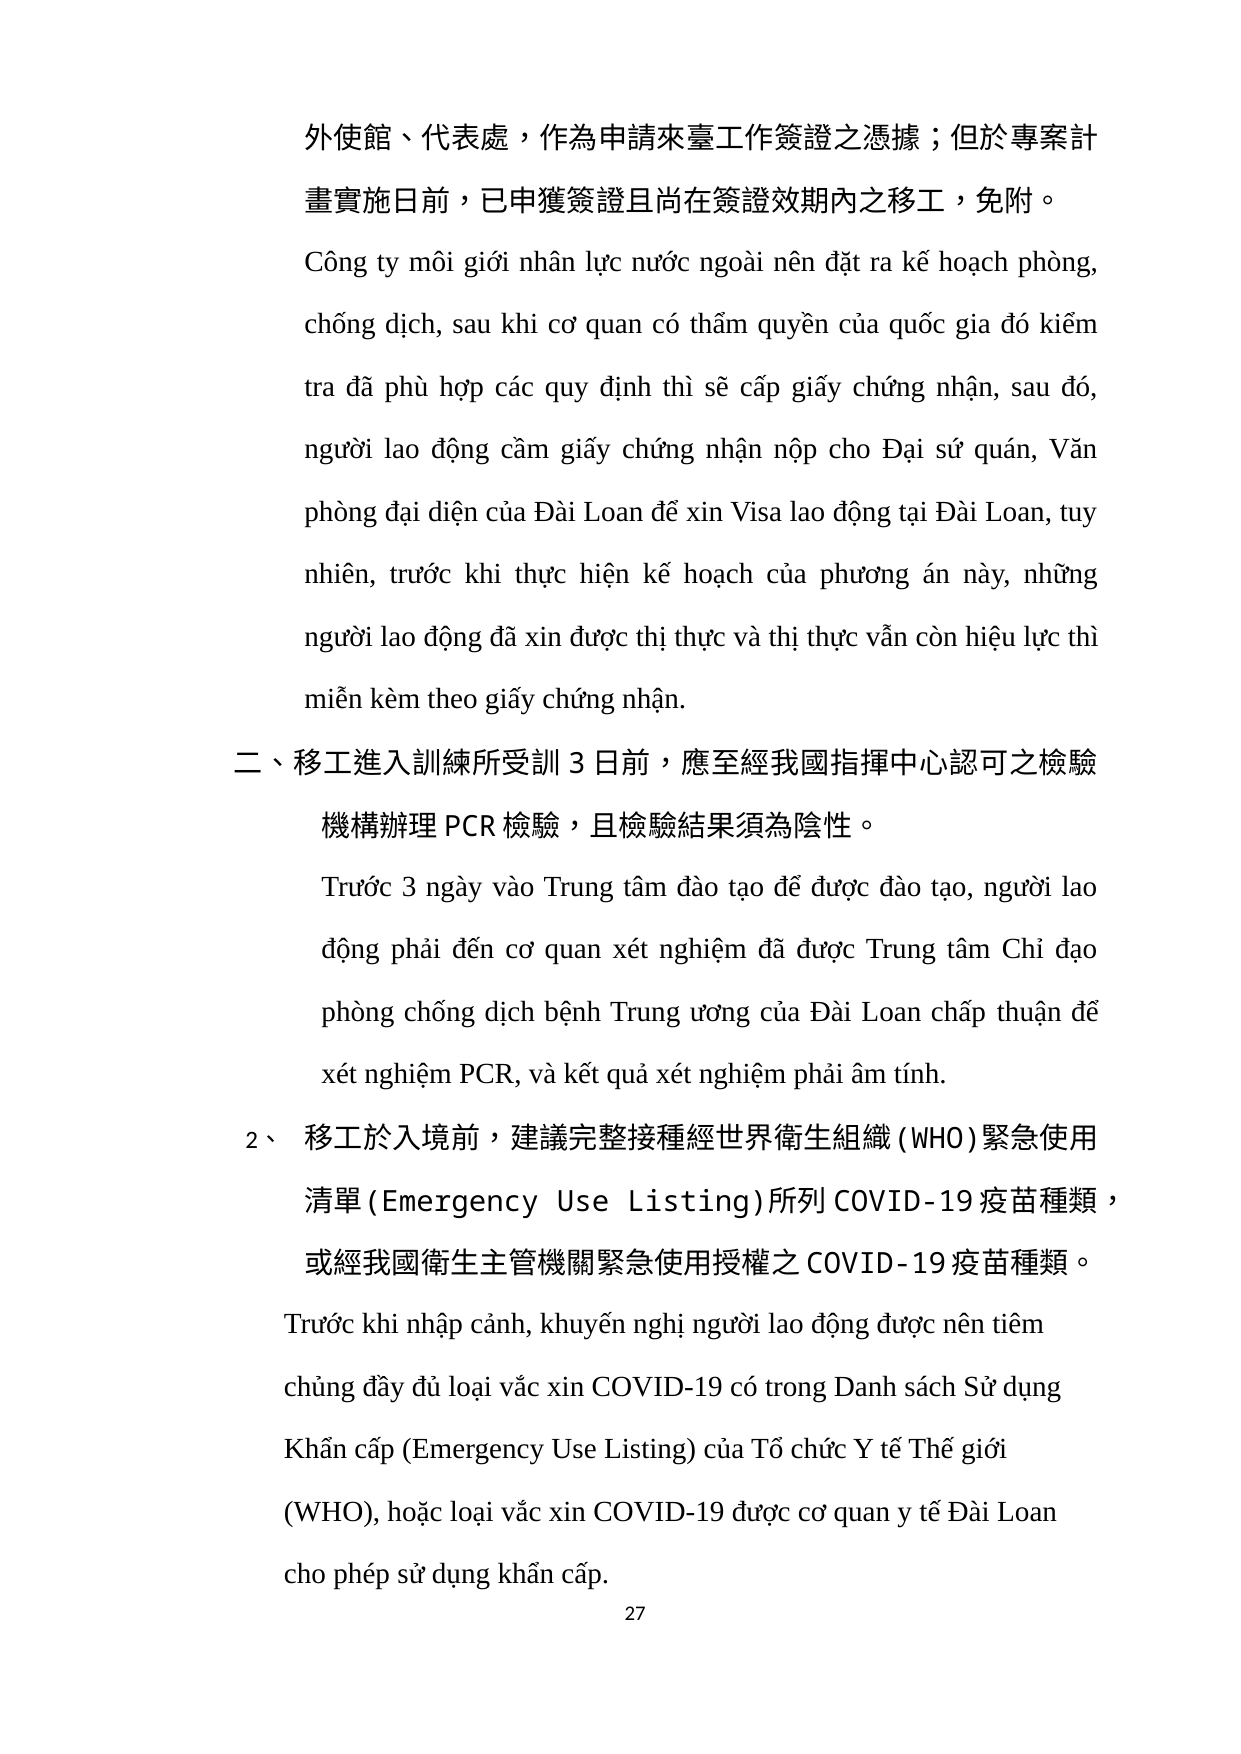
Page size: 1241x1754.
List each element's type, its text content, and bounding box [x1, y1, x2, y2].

text Trước 3 ngày vào Trung tâm đào tạo để được đào tạo, người lao động phải đến cơ quan xét nghiệm đã được Trung tâm Chỉ đạo phòng chống dịch bệnh Trung ương của Đài Loan chấp thuận để xét nghiệm PCR, và kết quả xét nghiệm phải âm tính. [234, 844, 1098, 1094]
list 外使館、代表處，作為申請來臺工作簽證之憑據；但於專案計畫實施日前，已申獲簽證且尚在簽證效期內之移工，免附。 [245, 94, 1098, 219]
text Trước khi nhập cảnh, khuyến nghị người lao động được nên tiêm chủng đầy đủ loại vắc xin COVID-19 có trong Danh sách Sử dụng Khẩn cấp (Emergency Use Listing) của Tổ chức Y tế Thế giới (WHO), hoặc loại vắc xin COVID-19 được cơ quan y tế Đài Loan cho phép sử dụng khẩn cấp. [284, 1282, 1098, 1594]
text 二、移工進入訓練所受訓3日前，應至經我國指揮中心認可之檢驗機構辦理PCR檢驗，且檢驗結果須為陰性。 [234, 719, 1098, 844]
text Công ty môi giới nhân lực nước ngoài nên đặt ra kế hoạch phòng, chống dịch, sau khi cơ quan có thẩm quyền của quốc gia đó kiểm tra đã phù hợp các quy định thì sẽ cấp giấy chứng nhận, sau đó, người lao động cầm giấy chứng nhận nộp cho Đại sứ quán, Văn phòng đại diện của Đài Loan để xin Visa lao động tại Đài Loan, tuy nhiên, trước khi thực hiện kế hoạch của phương án này, những người lao động đã xin được thị thực và thị thực vẫn còn hiệu lực thì miễn kèm theo giấy chứng nhận. [304, 219, 1098, 719]
list 移工於入境前，建議完整接種經世界衛生組織(WHO)緊急使用清單(Emergency Use Listing)所列COVID-19疫苗種類，或經我國衛生主管機關緊急使用授權之COVID-19疫苗種類。 [245, 1094, 1098, 1282]
